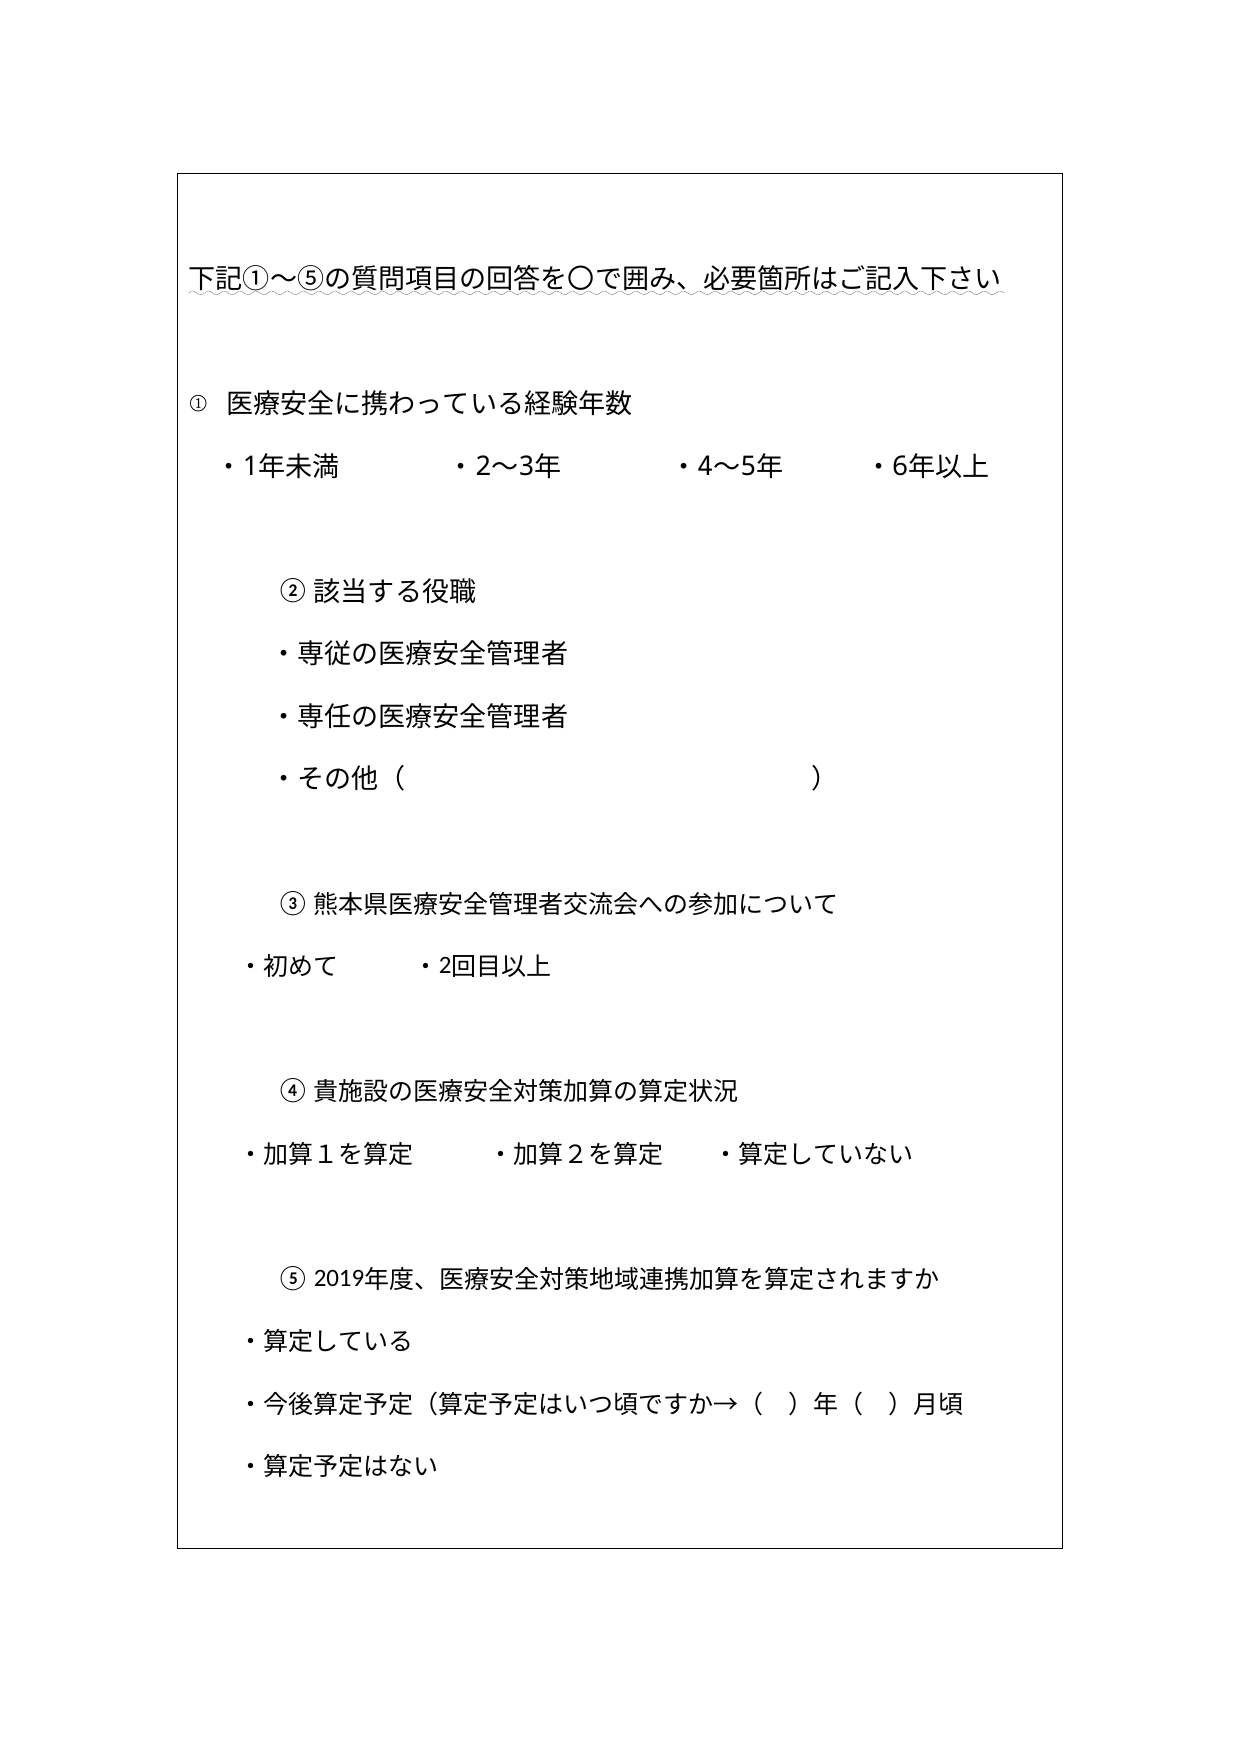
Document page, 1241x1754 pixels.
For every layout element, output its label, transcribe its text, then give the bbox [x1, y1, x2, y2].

table_cell 下記①～⑤の質問項目の回答を〇で囲み、必要箇所はご記入下さい 医療安全に携わっている経験年数 ・1年未満 ・2～3年 ・4～5年 ・6年以上 該当する役職 ・専従の医療安全管理者 ・専任の医療安全管理者 ・その他（ ） 熊本県医療安全管理者交流会への参加について ・初めて ・2回目以上 貴施設の医療安全対策加算の算定状況 ・加算１を算定 ・加算２を算定 ・算定していない 2019年度、医療安全対策地域連携加算を算定されますか ・算定している ・今後算定予定（算定予定はいつ頃ですか→（ ）年（ ）月頃 ・算定予定はない 医療訴訟、事故調査制度等でお尋ねになりたいこと等がありましたらお書きください。 無 ・ 有 [178, 174, 1062, 1548]
